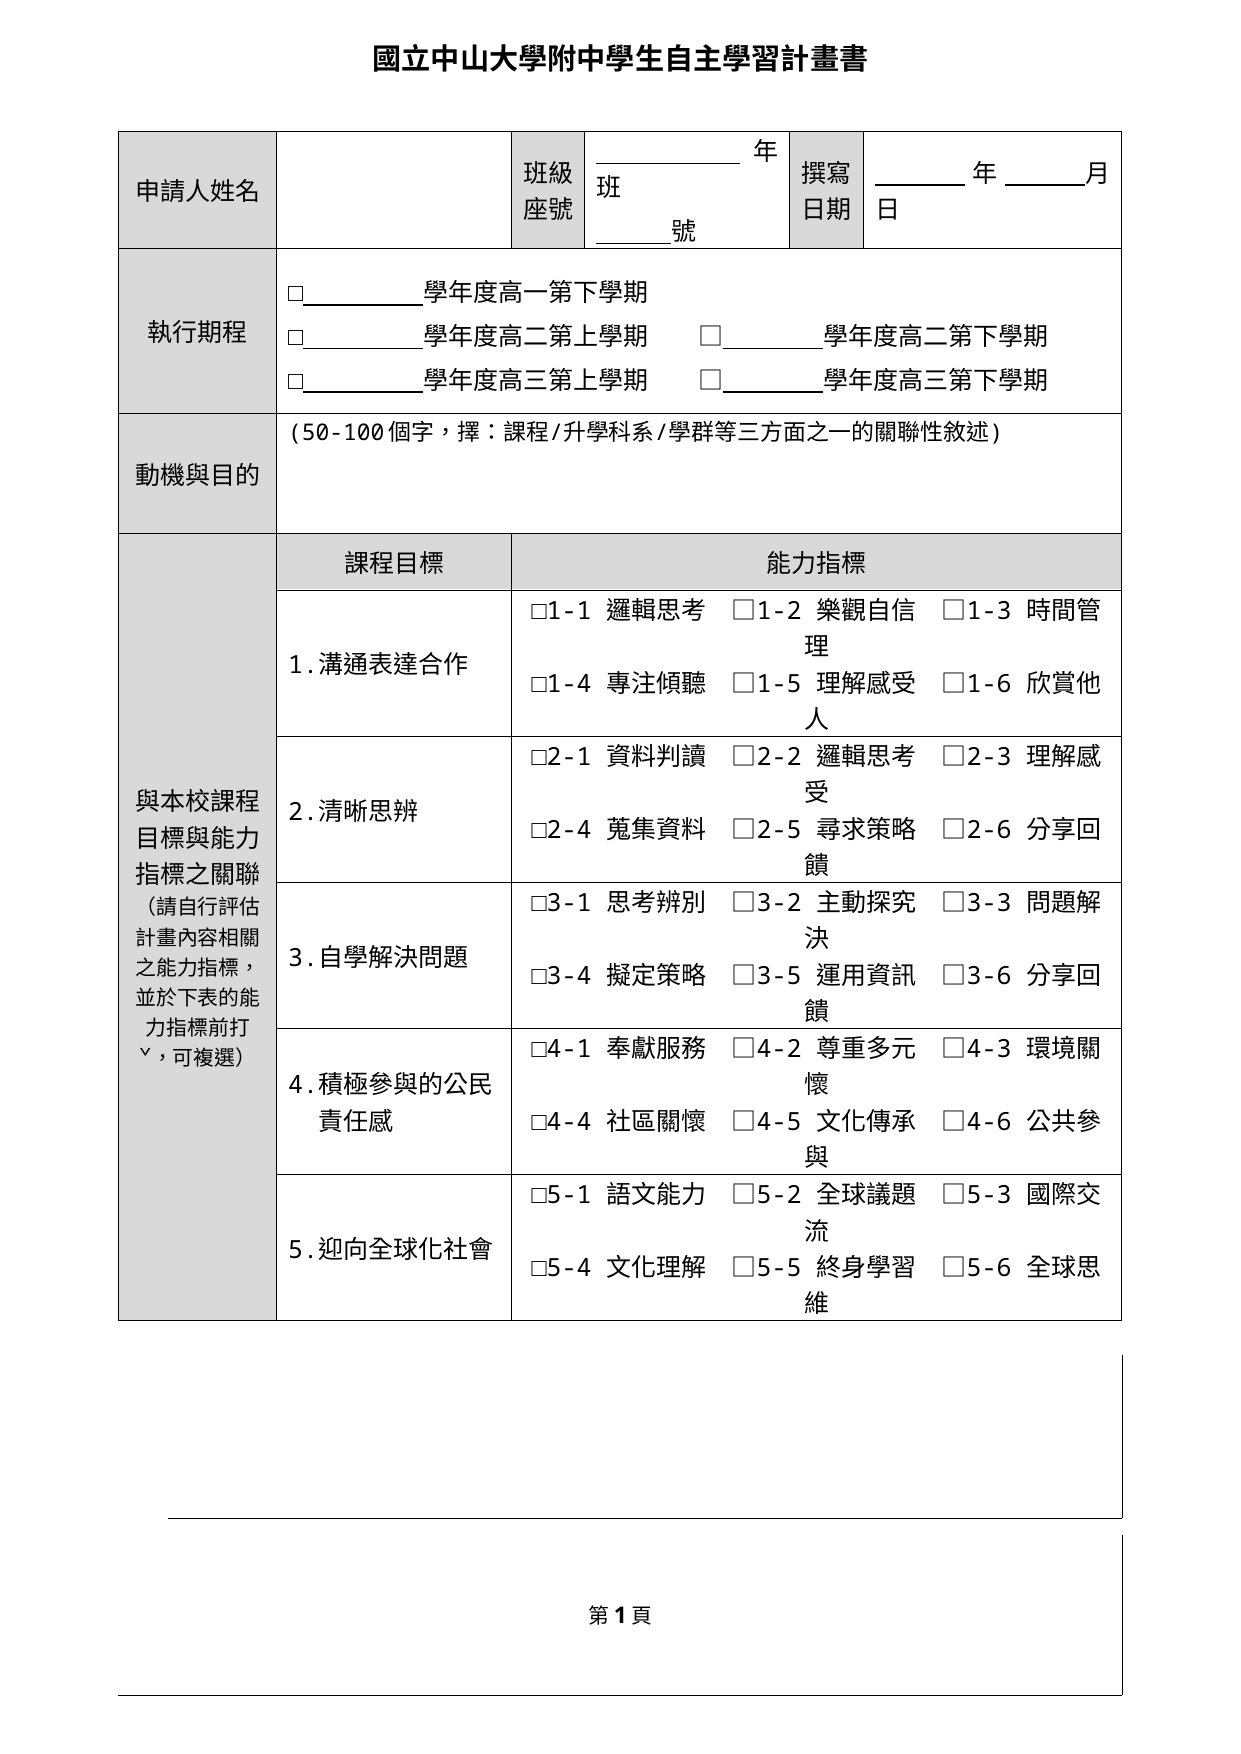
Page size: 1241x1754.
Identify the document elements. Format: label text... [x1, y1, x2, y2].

table_cell □2-1 資料判讀 □2-2 邏輯思考 □2-3 理解感受 □2-4 蒐集資料 □2-5 尋求策略 □2-6 分享回饋 [512, 737, 1121, 882]
table_cell 動機與目的 [119, 414, 276, 533]
table_cell 執行期程 [119, 249, 276, 413]
table_header 年 班 號 [585, 132, 789, 248]
table_header 班級 座號 [512, 132, 584, 248]
table_cell (50-100個字，擇：課程/升學科系/學群等三方面之一的關聯性敘述) [277, 414, 1121, 533]
table_cell 1.溝通表達合作 [277, 591, 511, 736]
table_cell □5-1 語文能力 □5-2 全球議題 □5-3 國際交流 □5-4 文化理解 □5-5 終身學習 □5-6 全球思維 [512, 1175, 1121, 1320]
table_cell □3-1 思考辨別 □3-2 主動探究 □3-3 問題解決 □3-4 擬定策略 □3-5 運用資訊 □3-6 分享回饋 [512, 883, 1121, 1028]
text 國立中山大學附中學生自主學習計畫書 [118, 35, 1122, 78]
table_cell 4.積極參與的公民 責任感 [277, 1029, 511, 1174]
table_cell 與本校課程目標與能力指標之關聯（請自行評估計畫內容相關之能力指標，並於下表的能力指標前打ˇ，可複選） [119, 534, 276, 1320]
table_cell 課程目標 [277, 534, 511, 589]
table_cell 5.迎向全球化社會 [277, 1175, 511, 1320]
table_cell 3.自學解決問題 [277, 883, 511, 1028]
table_cell □1-1 邏輯思考 □1-2 樂觀自信 □1-3 時間管理 □1-4 專注傾聽 □1-5 理解感受 □1-6 欣賞他人 [512, 591, 1121, 736]
table_cell 能力指標 [512, 534, 1121, 589]
table_header 撰寫日期 [790, 132, 863, 248]
table_cell 2.清晰思辨 [277, 737, 511, 882]
table_header [277, 132, 511, 248]
table_cell □4-1 奉獻服務 □4-2 尊重多元 □4-3 環境關懷 □4-4 社區關懷 □4-5 文化傳承 □4-6 公共參與 [512, 1029, 1121, 1174]
table_header 申請人姓名 [119, 132, 276, 248]
table_header 年 月 日 [864, 132, 1121, 248]
table_cell □ 學年度高一第下學期 □ 學年度高二第上學期 □ 學年度高二第下學期 □ 學年度高三第上學期 □ 學年度高三第下學期 [277, 249, 1121, 413]
